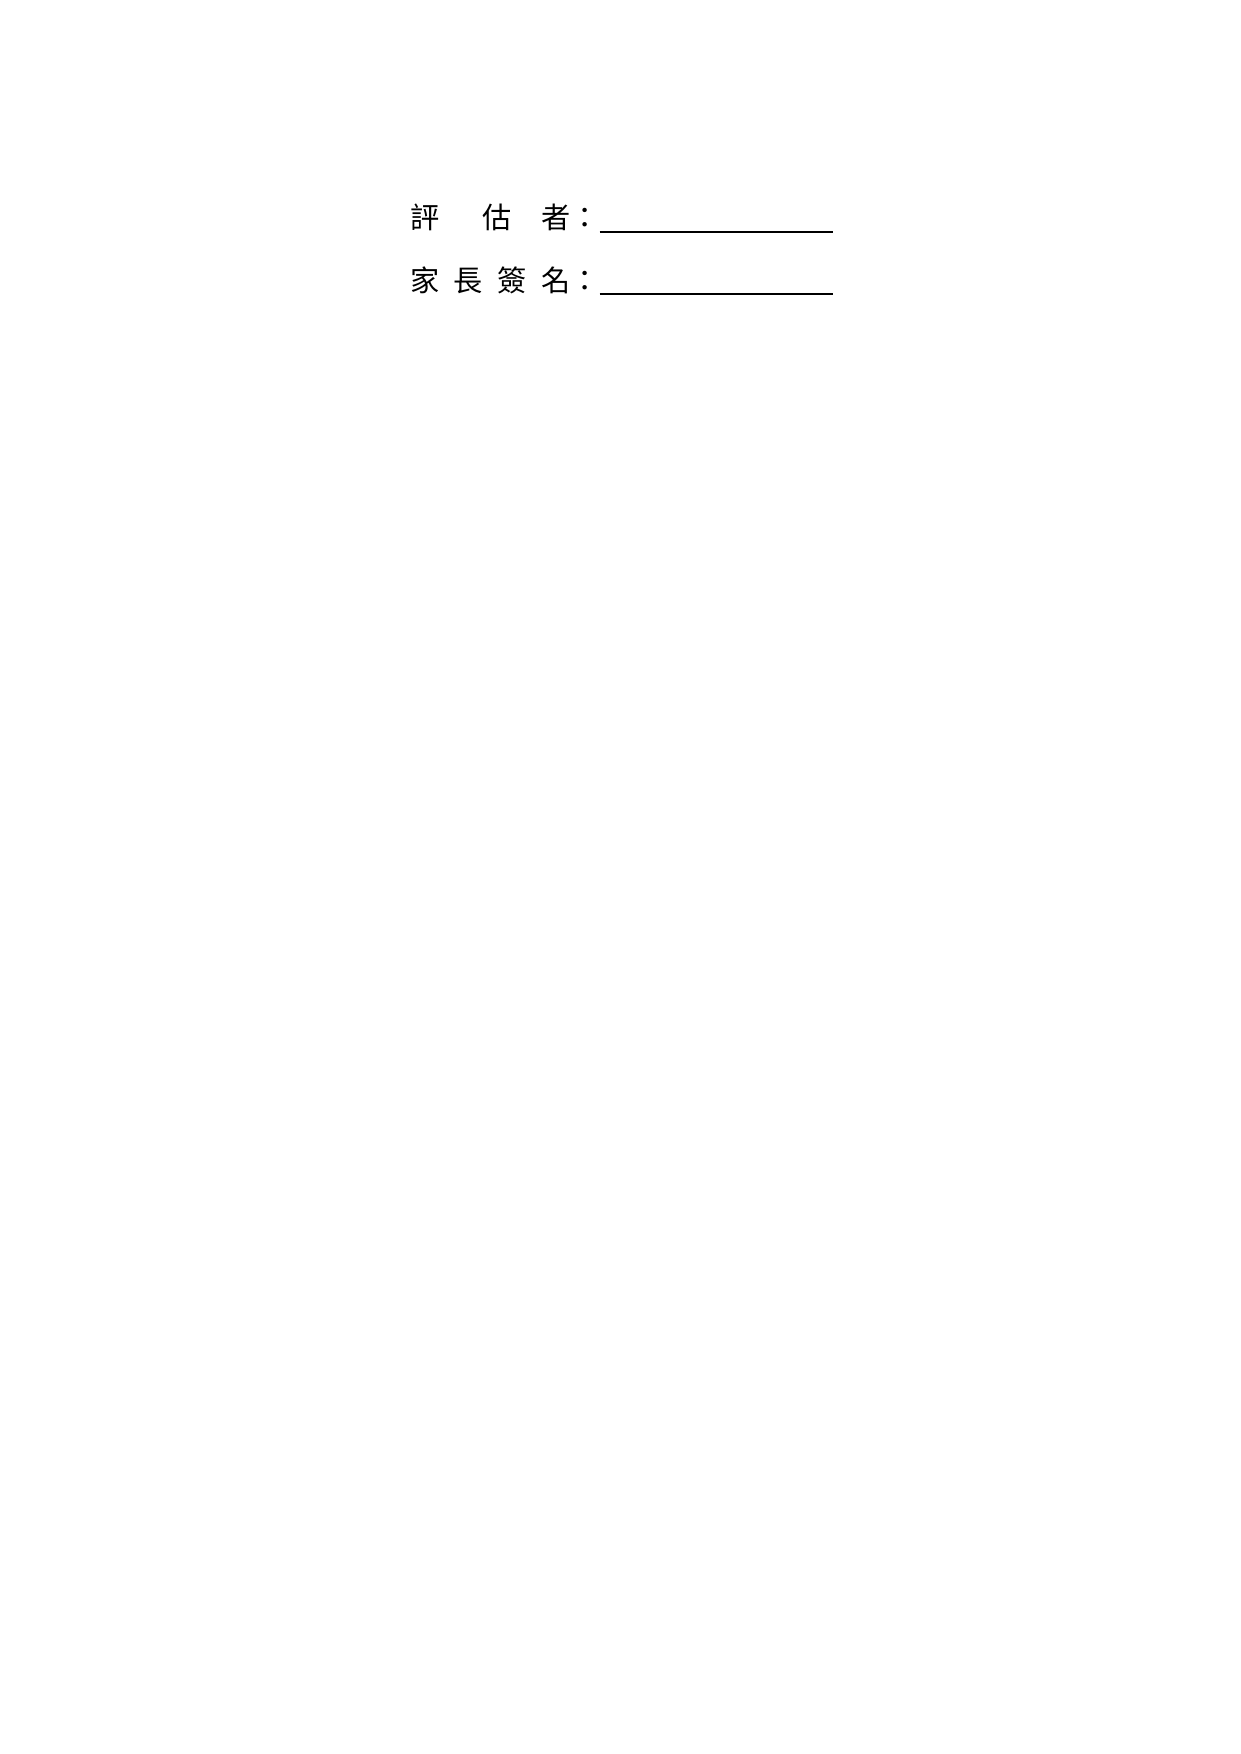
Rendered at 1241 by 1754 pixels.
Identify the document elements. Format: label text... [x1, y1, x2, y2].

text 家 長 簽 名： [118, 237, 1122, 299]
text 評 估 者： [118, 174, 1122, 237]
